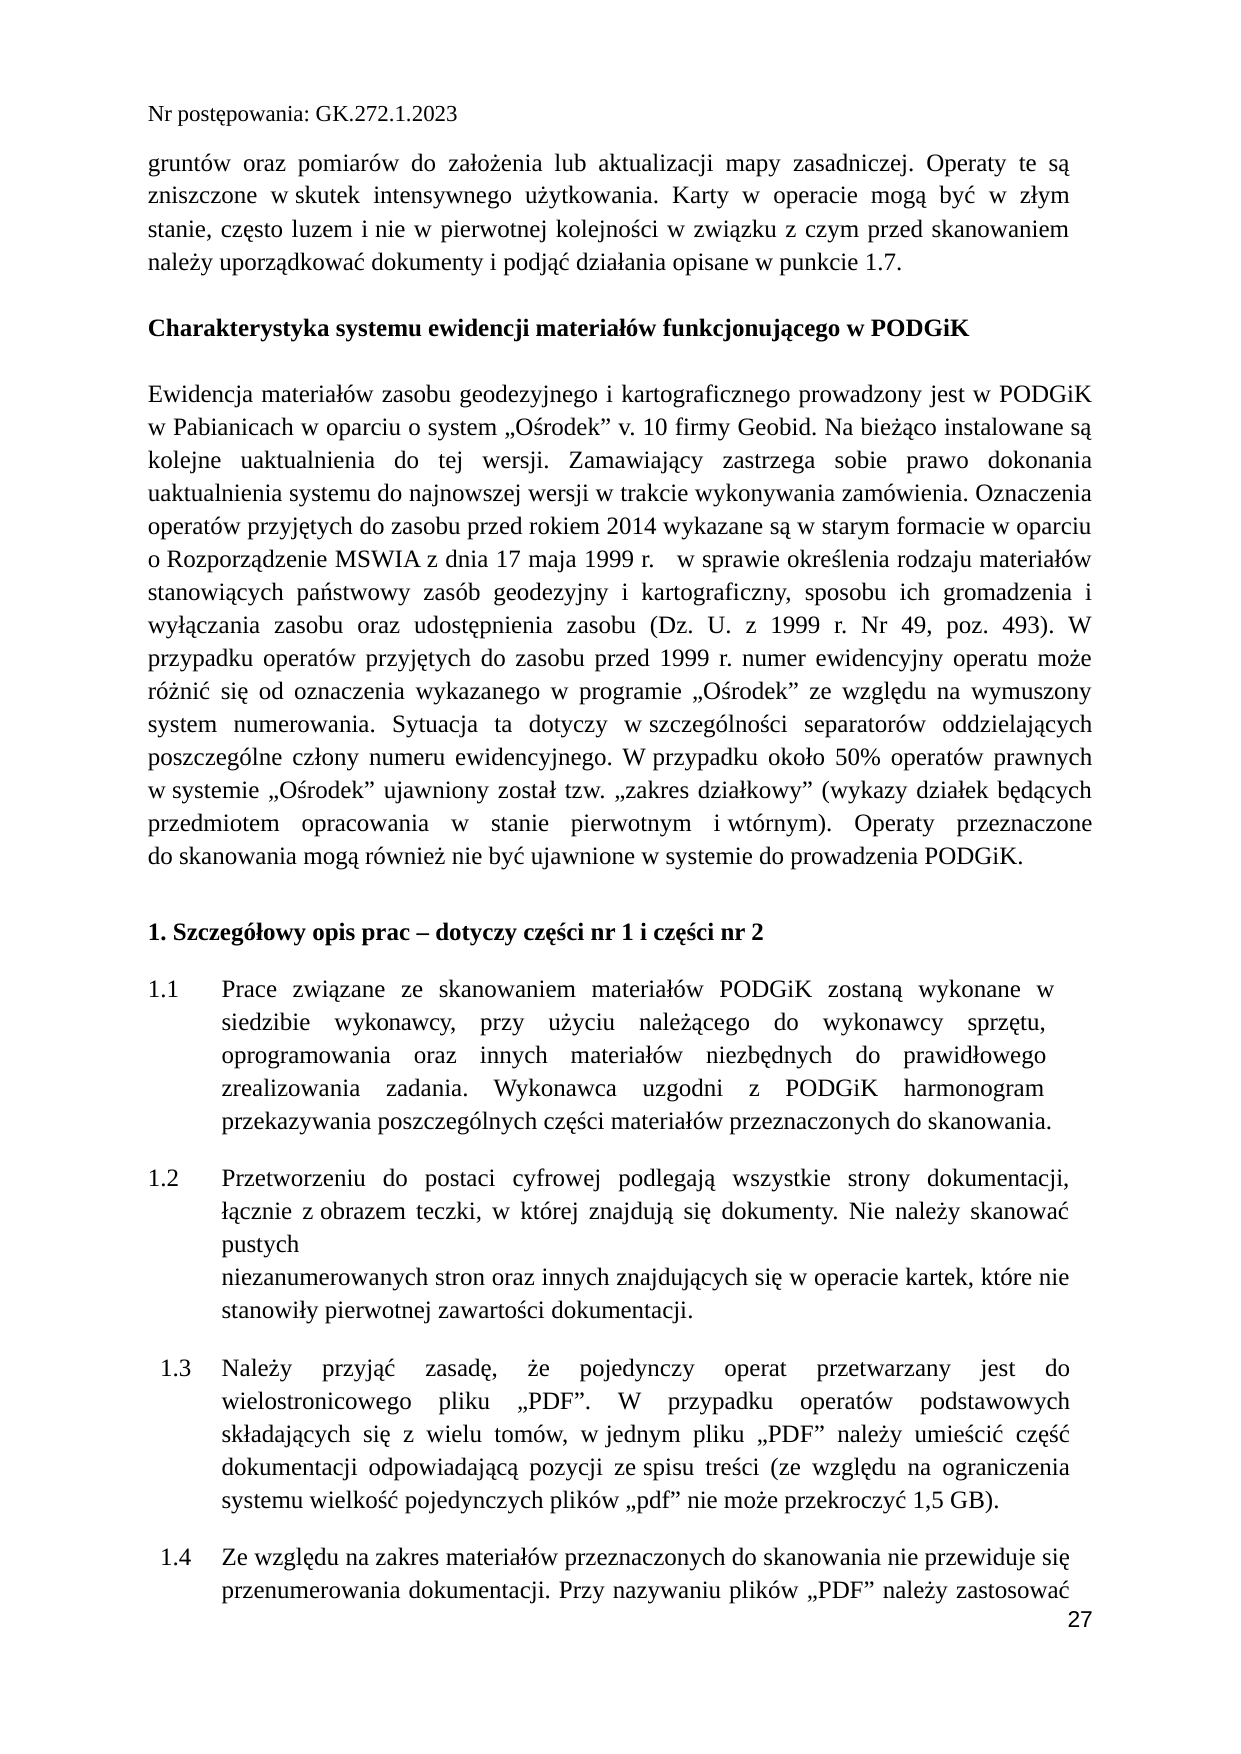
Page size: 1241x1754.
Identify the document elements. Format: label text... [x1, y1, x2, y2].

text Charakterystyka systemu ewidencji materiałów funkcjonującego w PODGiK [148, 313, 1093, 341]
list Przetworzeniu do postaci cyfrowej podlegają wszystkie strony dokumentacji, łącznie z obrazem teczki, w której znajdują się dokumenty. Nie należy skanować pustych niezanumerowanych stron oraz innych znajdujących się w operacie kartek, które nie stanowiły pierwotnej zawartości dokumentacji. [148, 1163, 1070, 1324]
list Należy przyjąć zasadę, że pojedynczy operat przetwarzany jest do wielostronicowego pliku „PDF”. W przypadku operatów podstawowych składających się z wielu tomów, w jednym pliku „PDF” należy umieścić część dokumentacji odpowiadającą pozycji ze spisu treści (ze względu na ograniczenia systemu wielkość pojedynczych plików „pdf” nie może przekroczyć 1,5 GB). [160, 1353, 1070, 1513]
list 1. Szczegółowy opis prac – dotyczy części nr 1 i części nr 2 [148, 917, 1069, 946]
list Ze względu na zakres materiałów przeznaczonych do skanowania nie przewiduje się przenumerowania dokumentacji. Przy nazywaniu plików „PDF” należy zastosować [160, 1542, 1070, 1604]
text gruntów oraz pomiarów do założenia lub aktualizacji mapy zasadniczej. Operaty te są zniszczone w skutek intensywnego użytkowania. Karty w operacie mogą być w złym stanie, często luzem i nie w pierwotnej kolejności w związku z czym przed skanowaniem należy uporządkować dokumenty i podjąć działania opisane w punkcie 1.7. [148, 148, 1070, 275]
text Ewidencja materiałów zasobu geodezyjnego i kartograficznego prowadzony jest w PODGiK w Pabianicach w oparciu o system „Ośrodek” v. 10 firmy Geobid. Na bieżąco instalowane są kolejne uaktualnienia do tej wersji. Zamawiający zastrzega sobie prawo dokonania uaktualnienia systemu do najnowszej wersji w trakcie wykonywania zamówienia. Oznaczenia operatów przyjętych do zasobu przed rokiem 2014 wykazane są w starym formacie w oparciu o Rozporządzenie MSWIA z dnia 17 maja 1999 r. w sprawie określenia rodzaju materiałów stanowiących państwowy zasób geodezyjny i kartograficzny, sposobu ich gromadzenia i wyłączania zasobu oraz udostępnienia zasobu (Dz. U. z 1999 r. Nr 49, poz. 493). W przypadku operatów przyjętych do zasobu przed 1999 r. numer ewidencyjny operatu może różnić się od oznaczenia wykazanego w programie „Ośrodek” ze względu na wymuszony system numerowania. Sytuacja ta dotyczy w szczególności separatorów oddzielających poszczególne człony numeru ewidencyjnego. W przypadku około 50% operatów prawnych w systemie „Ośrodek” ujawniony został tzw. „zakres działkowy” (wykazy działek będących przedmiotem opracowania w stanie pierwotnym i wtórnym). Operaty przeznaczone do skanowania mogą również nie być ujawnione w systemie do prowadzenia PODGiK. [148, 379, 1093, 870]
list Prace związane ze skanowaniem materiałów PODGiK zostaną wykonane w siedzibie wykonawcy, przy użyciu należącego do wykonawcy sprzętu, oprogramowania oraz innych materiałów niezbędnych do prawidłowego zrealizowania zadania. Wykonawca uzgodni z PODGiK harmonogram przekazywania poszczególnych części materiałów przeznaczonych do skanowania. [148, 974, 1070, 1135]
